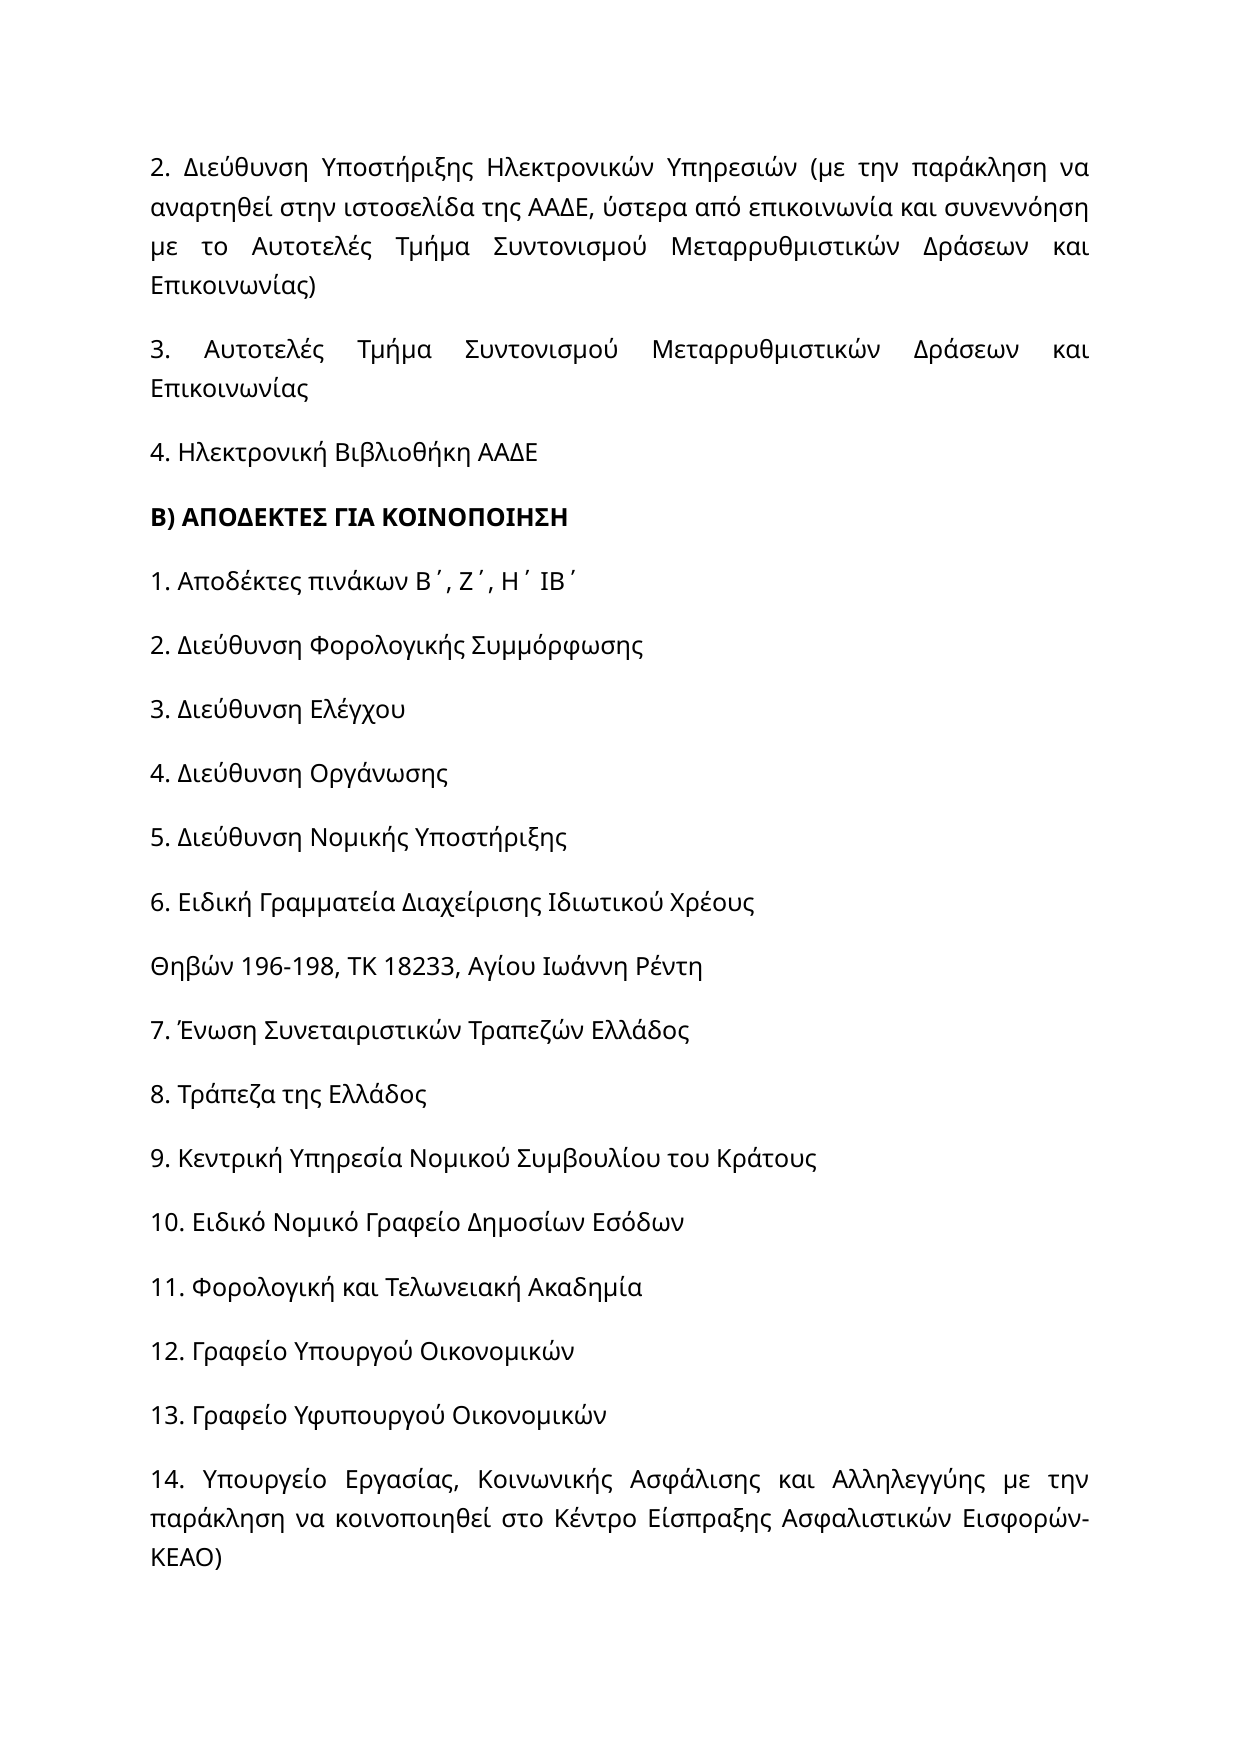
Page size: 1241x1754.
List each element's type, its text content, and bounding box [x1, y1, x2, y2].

text 8. Τράπεζα της Ελλάδος [150, 1077, 1090, 1111]
text Β) ΑΠΟΔΕΚΤΕΣ ΓΙΑ ΚΟΙΝΟΠΟΙΗΣΗ [150, 499, 1090, 533]
text 13. Γραφείο Υφυπουργού Οικονομικών [150, 1397, 1090, 1432]
text 11. Φορολογική και Τελωνειακή Ακαδημία [150, 1269, 1090, 1303]
text 3. Διεύθυνση Ελέγχου [150, 692, 1090, 726]
text 14. Υπουργείο Εργασίας, Κοινωνικής Ασφάλισης και Αλληλεγγύης με την παράκληση να κοινοποιηθεί στο Κέντρο Είσπραξης Ασφαλιστικών Εισφορών-ΚΕΑΟ) [150, 1462, 1090, 1574]
text 4. Ηλεκτρονική Βιβλιοθήκη ΑΑΔΕ [150, 435, 1090, 469]
text 2. Διεύθυνση Υποστήριξης Ηλεκτρονικών Υπηρεσιών (με την παράκληση να αναρτηθεί στην ιστοσελίδα της ΑΑΔΕ, ύστερα από επικοινωνία και συνεννόηση με το Αυτοτελές Τμήμα Συντονισμού Μεταρρυθμιστικών Δράσεων και Επικοινωνίας) [150, 150, 1090, 302]
text 10. Ειδικό Νομικό Γραφείο Δημοσίων Εσόδων [150, 1205, 1090, 1239]
text 5. Διεύθυνση Νομικής Υποστήριξης [150, 820, 1090, 854]
text 12. Γραφείο Υπουργού Οικονομικών [150, 1333, 1090, 1367]
text 9. Κεντρική Υπηρεσία Νομικού Συμβουλίου του Κράτους [150, 1141, 1090, 1175]
text 2. Διεύθυνση Φορολογικής Συμμόρφωσης [150, 627, 1090, 662]
text 7. Ένωση Συνεταιριστικών Τραπεζών Ελλάδος [150, 1012, 1090, 1047]
text 3. Αυτοτελές Τμήμα Συντονισμού Μεταρρυθμιστικών Δράσεων και Επικοινωνίας [150, 332, 1090, 405]
text 6. Ειδική Γραμματεία Διαχείρισης Ιδιωτικού Χρέους [150, 884, 1090, 918]
text 1. Αποδέκτες πινάκων Β΄, Ζ΄, Η΄ ΙΒ΄ [150, 563, 1090, 597]
text 4. Διεύθυνση Οργάνωσης [150, 756, 1090, 790]
text Θηβών 196-198, ΤΚ 18233, Αγίου Ιωάννη Ρέντη [150, 948, 1090, 982]
